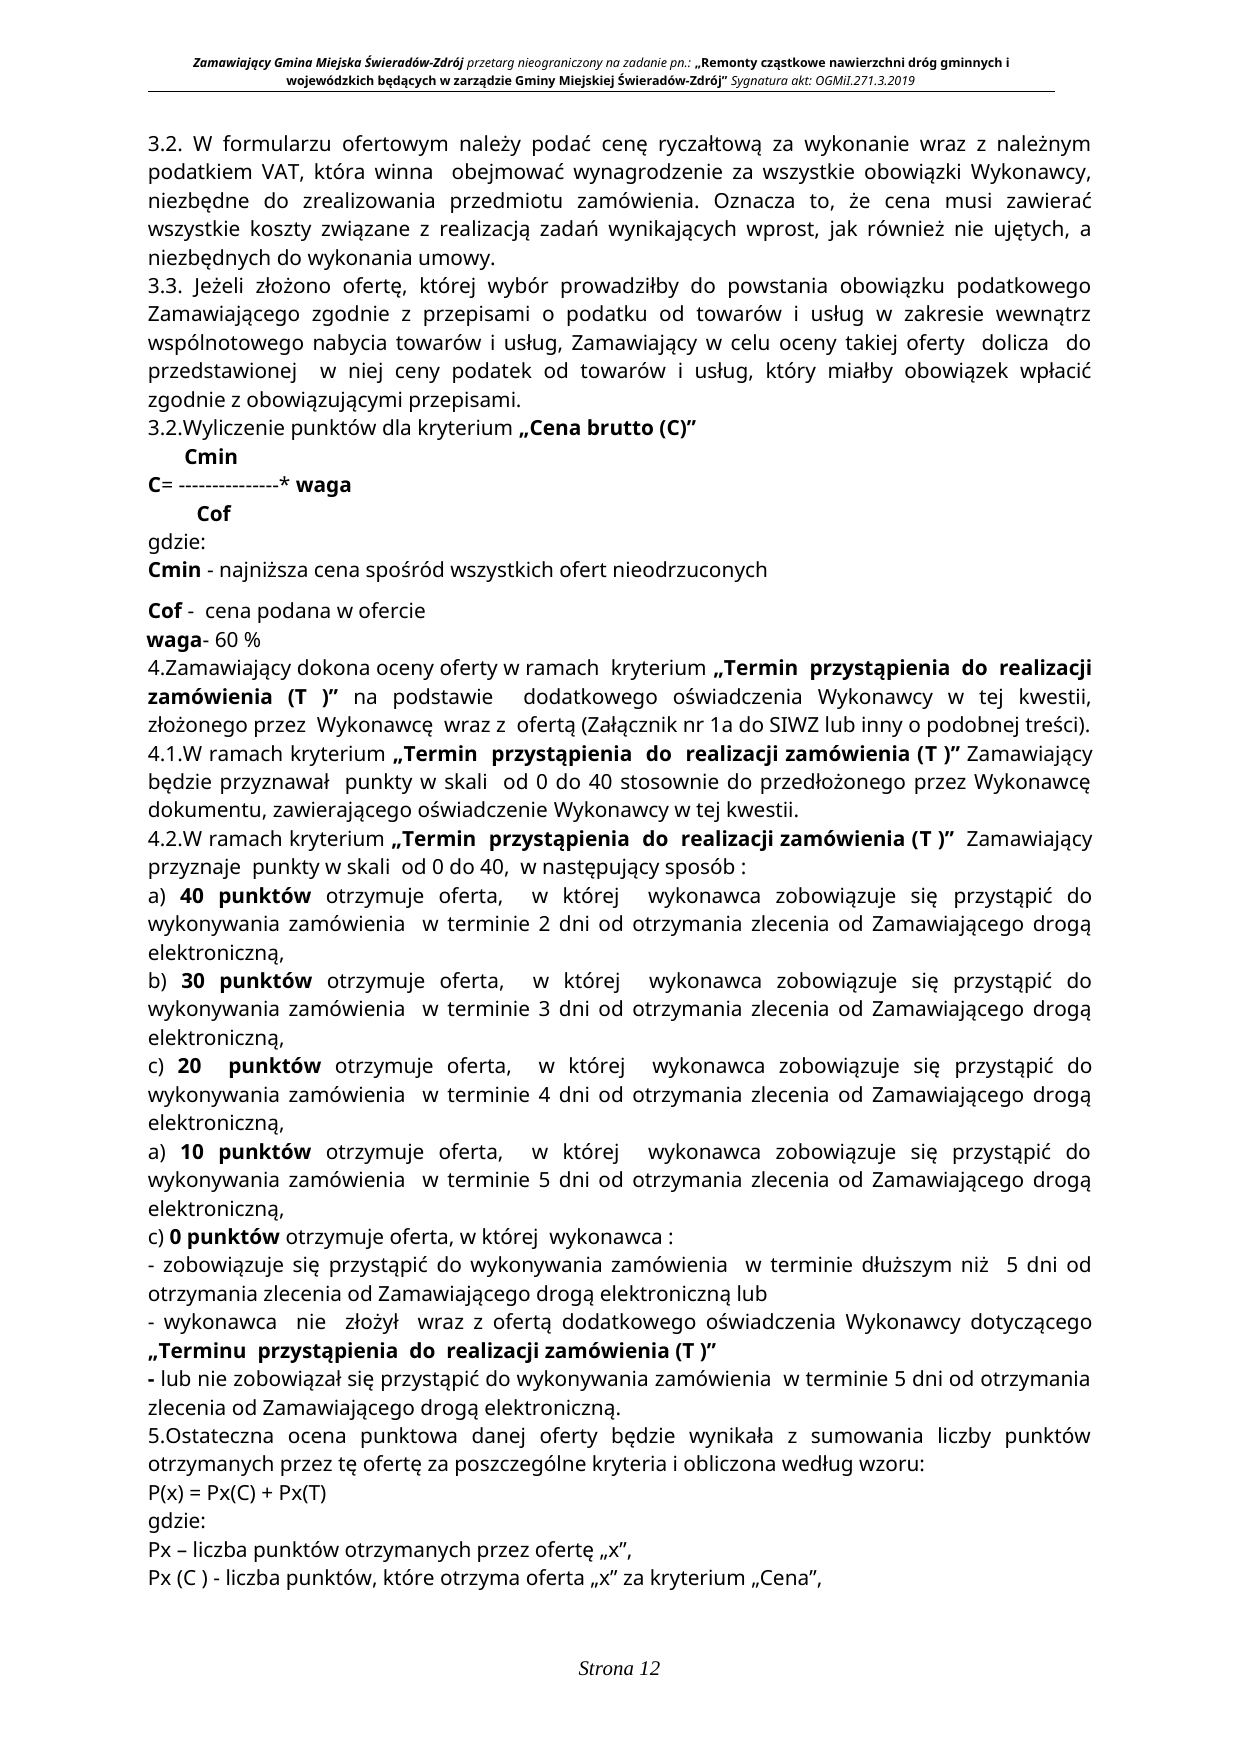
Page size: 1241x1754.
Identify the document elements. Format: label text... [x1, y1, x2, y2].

text - wykonawca nie złożył wraz z ofertą dodatkowego oświadczenia Wykonawcy dotyczącego „Terminu przystąpienia do realizacji zamówienia (T )” [148, 1307, 1092, 1364]
text 3.3. Jeżeli złożono ofertę, której wybór prowadziłby do powstania obowiązku podatkowego Zamawiającego zgodnie z przepisami o podatku od towarów i usług w zakresie wewnątrz wspólnotowego nabycia towarów i usług, Zamawiający w celu oceny takiej oferty dolicza do przedstawionej w niej ceny podatek od towarów i usług, który miałby obowiązek wpłacić zgodnie z obowiązującymi przepisami. [148, 271, 1092, 413]
text gdzie: [148, 527, 1092, 556]
text 4.2.W ramach kryterium „Termin przystąpienia do realizacji zamówienia (T )” Zamawiający przyznaje punkty w skali od 0 do 40, w następujący sposób : [148, 824, 1092, 881]
text Px – liczba punktów otrzymanych przez ofertę „x”, [148, 1535, 1092, 1563]
text Cof [148, 499, 1092, 527]
text 3.2.Wyliczenie punktów dla kryterium „Cena brutto (C)” [148, 413, 1092, 442]
text c) 20 punktów otrzymuje oferta, w której wykonawca zobowiązuje się przystąpić do wykonywania zamówienia w terminie 4 dni od otrzymania zlecenia od Zamawiającego drogą elektroniczną, [148, 1051, 1092, 1137]
text 4.1.W ramach kryterium „Termin przystąpienia do realizacji zamówienia (T )” Zamawiający będzie przyznawał punkty w skali od 0 do 40 stosownie do przedłożonego przez Wykonawcę dokumentu, zawierającego oświadczenie Wykonawcy w tej kwestii. [148, 739, 1092, 824]
text 4.Zamawiający dokona oceny oferty w ramach kryterium „Termin przystąpienia do realizacji zamówienia (T )” na podstawie dodatkowego oświadczenia Wykonawcy w tej kwestii, złożonego przez Wykonawcę wraz z ofertą (Załącznik nr 1a do SIWZ lub inny o podobnej treści). [148, 653, 1092, 739]
text gdzie: [148, 1506, 1092, 1535]
text - zobowiązuje się przystąpić do wykonywania zamówienia w terminie dłuższym niż 5 dni od otrzymania zlecenia od Zamawiającego drogą elektroniczną lub [148, 1251, 1092, 1307]
text c) 0 punktów otrzymuje oferta, w której wykonawca : [148, 1222, 1092, 1251]
text P(x) = Px(C) + Px(T) [148, 1478, 1092, 1506]
text 3.2. W formularzu ofertowym należy podać cenę ryczałtową za wykonanie wraz z należnym podatkiem VAT, która winna obejmować wynagrodzenie za wszystkie obowiązki Wykonawcy, niezbędne do zrealizowania przedmiotu zamówienia. Oznacza to, że cena musi zawierać wszystkie koszty związane z realizacją zadań wynikających wprost, jak również nie ujętych, a niezbędnych do wykonania umowy. [148, 129, 1092, 271]
text waga- 60 % [146, 625, 1092, 653]
text a) 10 punktów otrzymuje oferta, w której wykonawca zobowiązuje się przystąpić do wykonywania zamówienia w terminie 5 dni od otrzymania zlecenia od Zamawiającego drogą elektroniczną, [148, 1137, 1092, 1222]
text Cmin - najniższa cena spośród wszystkich ofert nieodrzuconych [148, 556, 1092, 584]
text Cmin [146, 442, 1092, 470]
text a) 40 punktów otrzymuje oferta, w której wykonawca zobowiązuje się przystąpić do wykonywania zamówienia w terminie 2 dni od otrzymania zlecenia od Zamawiającego drogą elektroniczną, [148, 881, 1092, 966]
text b) 30 punktów otrzymuje oferta, w której wykonawca zobowiązuje się przystąpić do wykonywania zamówienia w terminie 3 dni od otrzymania zlecenia od Zamawiającego drogą elektroniczną, [148, 966, 1092, 1051]
text Px (C ) - liczba punktów, które otrzyma oferta „x” za kryterium „Cena”, [148, 1563, 1092, 1592]
text - lub nie zobowiązał się przystąpić do wykonywania zamówienia w terminie 5 dni od otrzymania zlecenia od Zamawiającego drogą elektroniczną. [148, 1364, 1092, 1421]
text 5.Ostateczna ocena punktowa danej oferty będzie wynikała z sumowania liczby punktów otrzymanych przez tę ofertę za poszczególne kryteria i obliczona według wzoru: [148, 1421, 1092, 1478]
text C= ---------------* waga [148, 470, 1092, 499]
text Cof - cena podana w ofercie [148, 596, 1092, 625]
